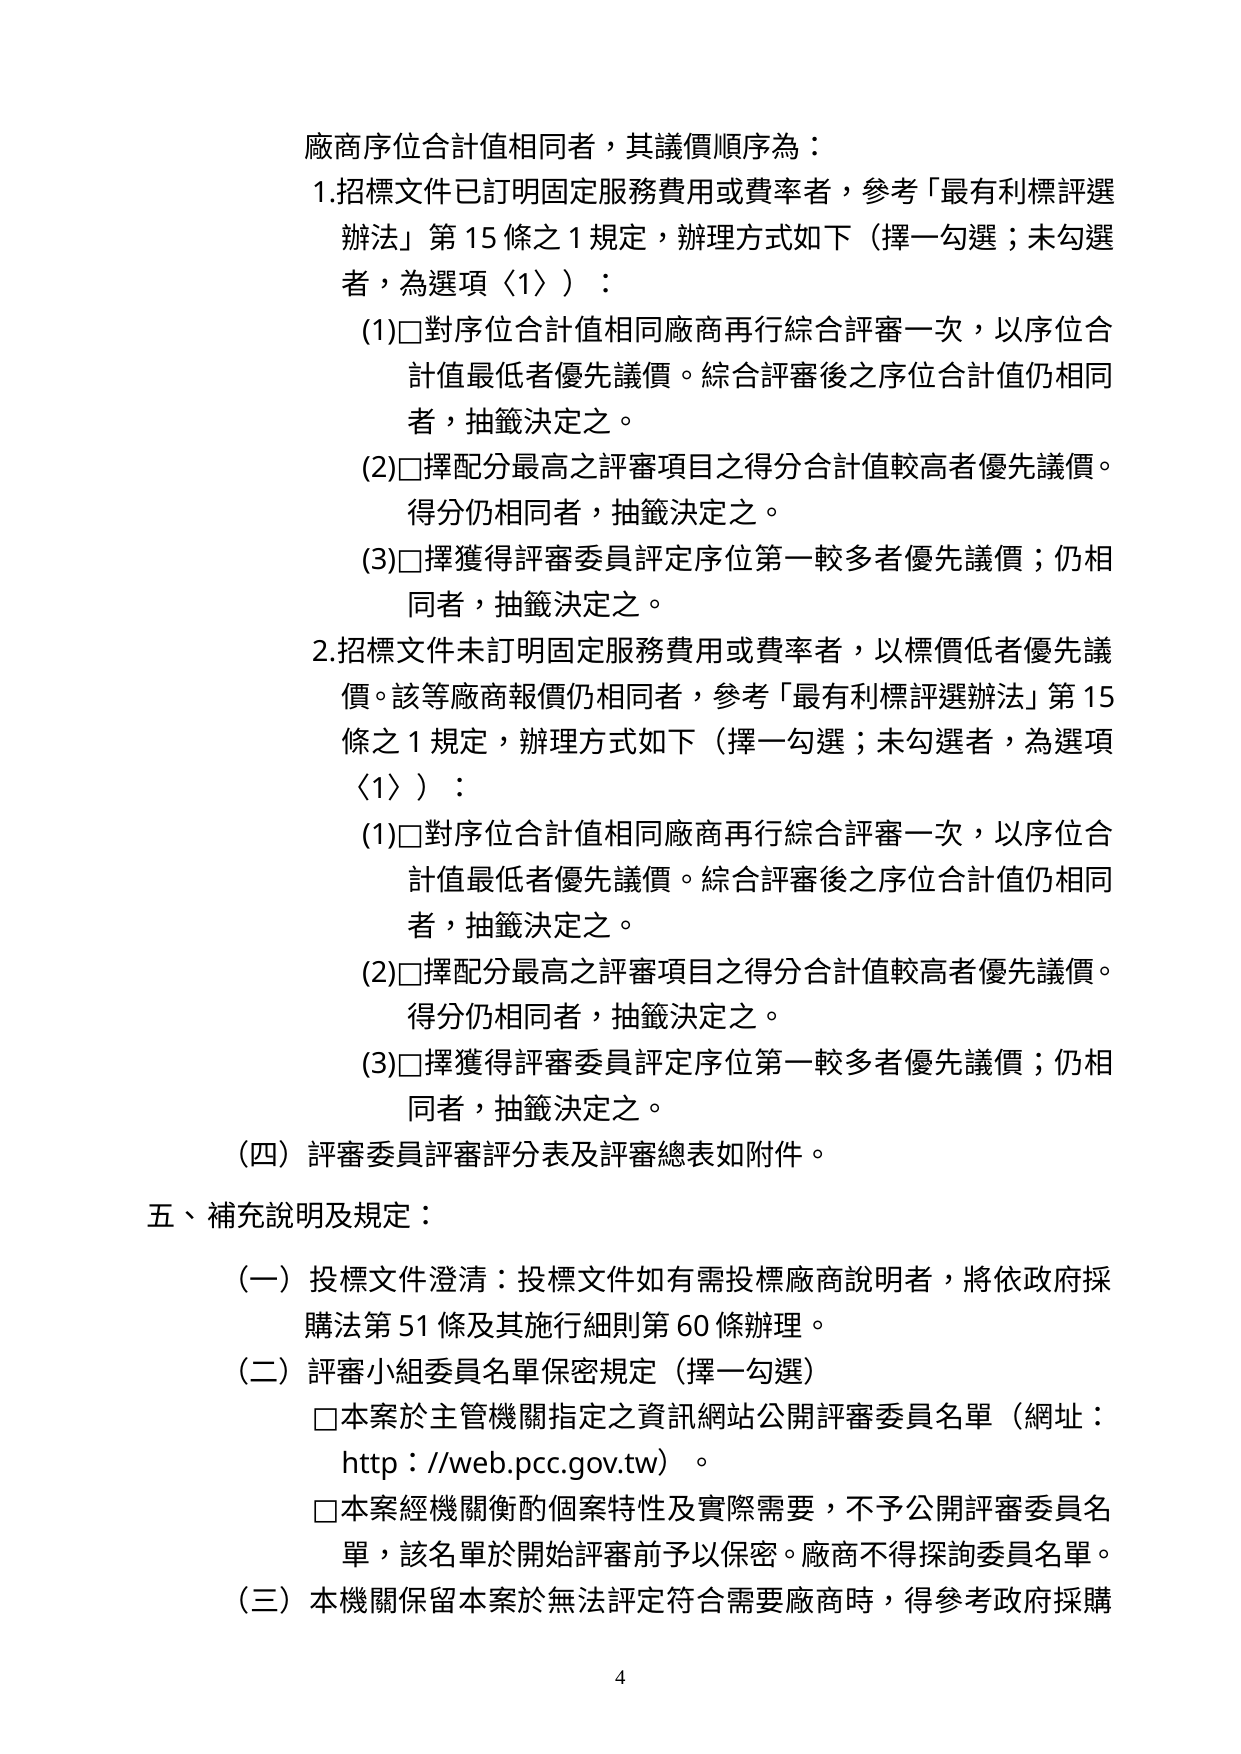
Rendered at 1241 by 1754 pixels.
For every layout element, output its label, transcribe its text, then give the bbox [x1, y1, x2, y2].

text (1)□對序位合計值相同廠商再行綜合評審一次，以序位合計值最低者優先議價。綜合評審後之序位合計值仍相同者，抽籤決定之。 [362, 304, 1115, 441]
text (1)□對序位合計值相同廠商再行綜合評審一次，以序位合計值最低者優先議價。綜合評審後之序位合計值仍相同者，抽籤決定之。 [362, 808, 1115, 945]
list 補充說明及規定： [146, 1174, 1122, 1254]
text （三）本機關保留本案於無法評定符合需要廠商時，得參考政府採購 [220, 1574, 1115, 1620]
text (2)□擇配分最高之評審項目之得分合計值較高者優先議價。得分仍相同者，抽籤決定之。 [362, 945, 1115, 1037]
text 2.招標文件未訂明固定服務費用或費率者，以標價低者優先議價。該等廠商報價仍相同者，參考「最有利標評選辦法」第15條之1規定，辦理方式如下（擇一勾選；未勾選者，為選項〈1〉）： [312, 624, 1115, 808]
text (3)□擇獲得評審委員評定序位第一較多者優先議價；仍相同者，抽籤決定之。 [362, 1037, 1115, 1129]
text （一）投標文件澄清：投標文件如有需投標廠商說明者，將依政府採購法第51條及其施行細則第60條辦理。 [220, 1254, 1115, 1345]
text （二）評審小組委員名單保密規定（擇一勾選） [220, 1345, 1115, 1391]
text 廠商序位合計值相同者，其議價順序為： [220, 120, 1115, 166]
text (2)□擇配分最高之評審項目之得分合計值較高者優先議價。得分仍相同者，抽籤決定之。 [362, 441, 1115, 533]
text □本案經機關衡酌個案特性及實際需要，不予公開評審委員名單，該名單於開始評審前予以保密。廠商不得探詢委員名單。 [312, 1483, 1115, 1574]
text (3)□擇獲得評審委員評定序位第一較多者優先議價；仍相同者，抽籤決定之。 [362, 533, 1115, 624]
text □本案於主管機關指定之資訊網站公開評審委員名單（網址：http：//web.pcc.gov.tw）。 [312, 1391, 1115, 1483]
text （四）評審委員評審評分表及評審總表如附件。 [220, 1129, 1115, 1174]
text 1.招標文件已訂明固定服務費用或費率者，參考「最有利標評選辦法」第15條之1規定，辦理方式如下（擇一勾選；未勾選者，為選項〈1〉）： [312, 166, 1115, 304]
